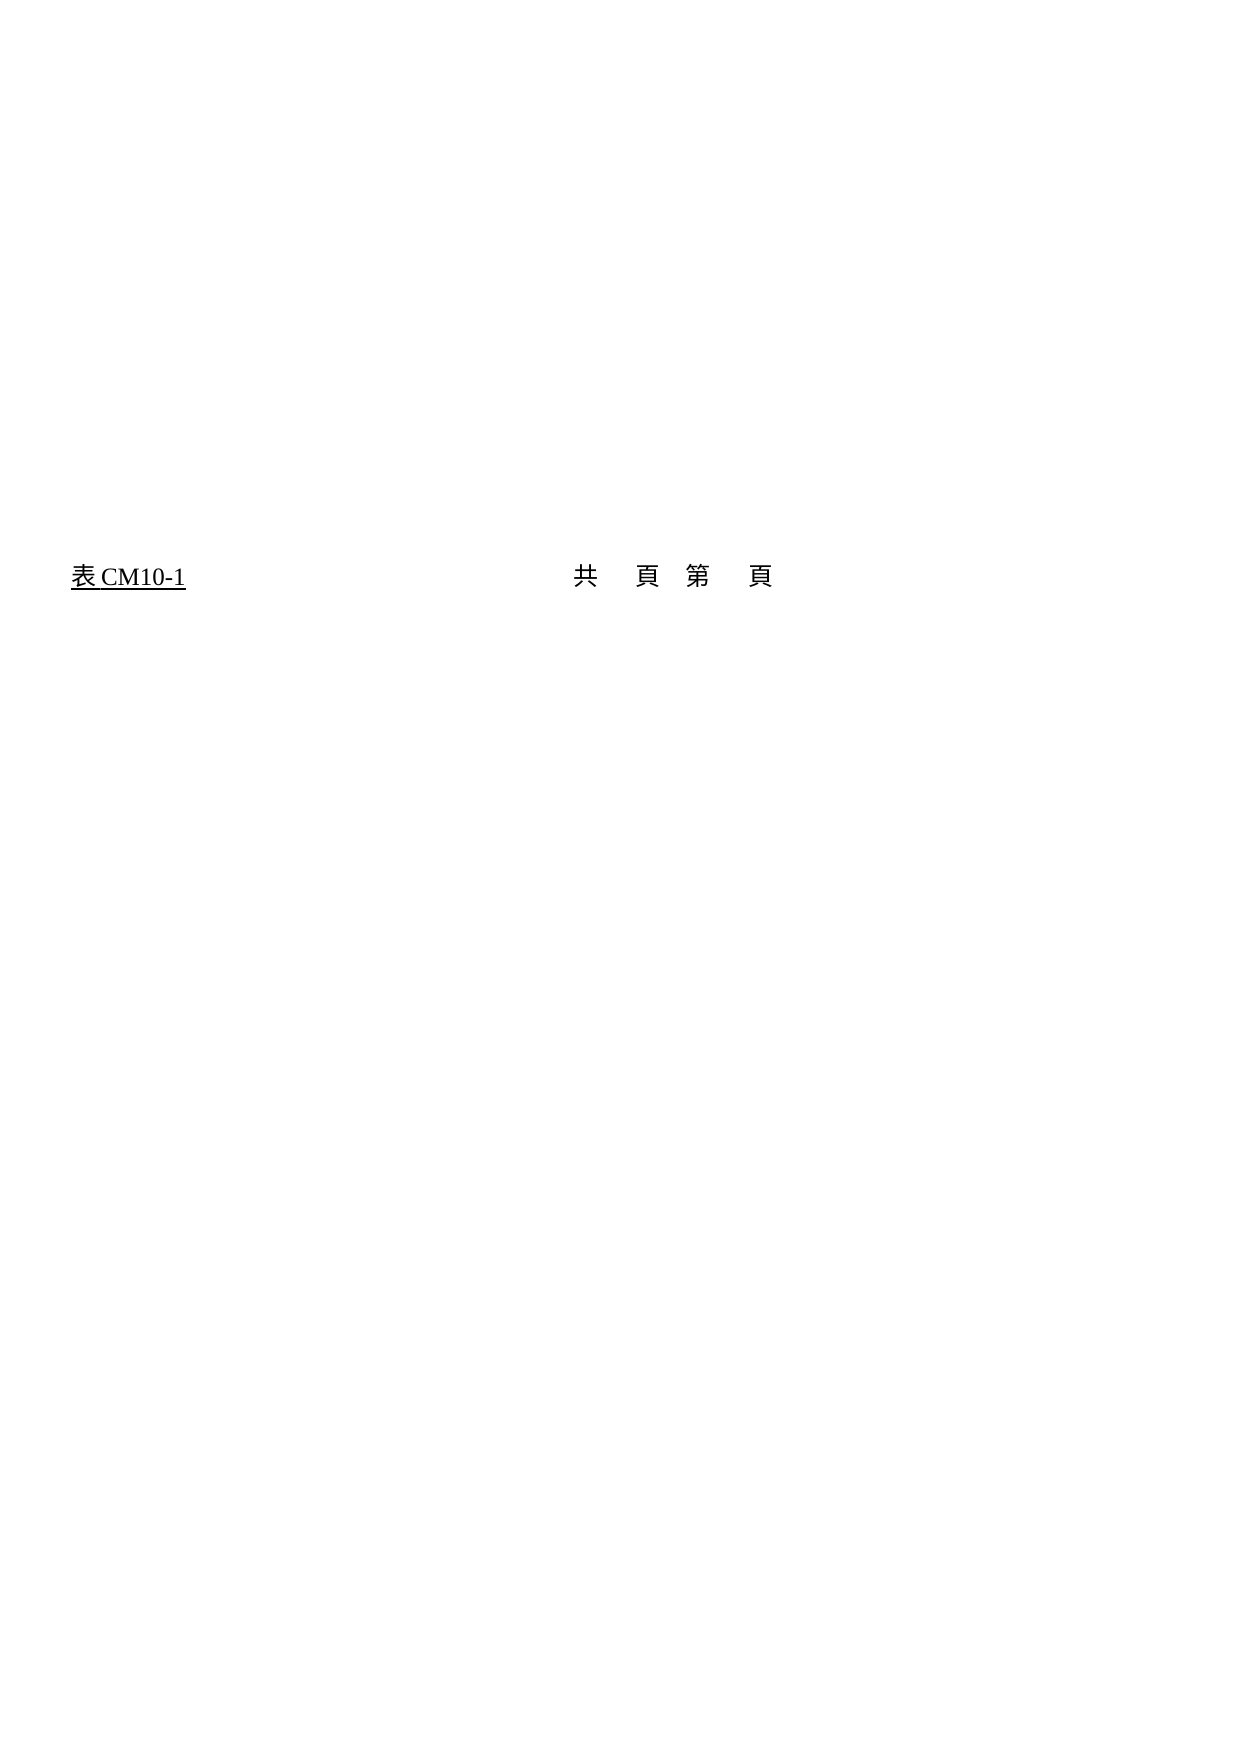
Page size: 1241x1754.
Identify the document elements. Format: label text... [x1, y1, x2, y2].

text 表CM10-1 共 頁 第 頁 [71, 533, 1169, 596]
